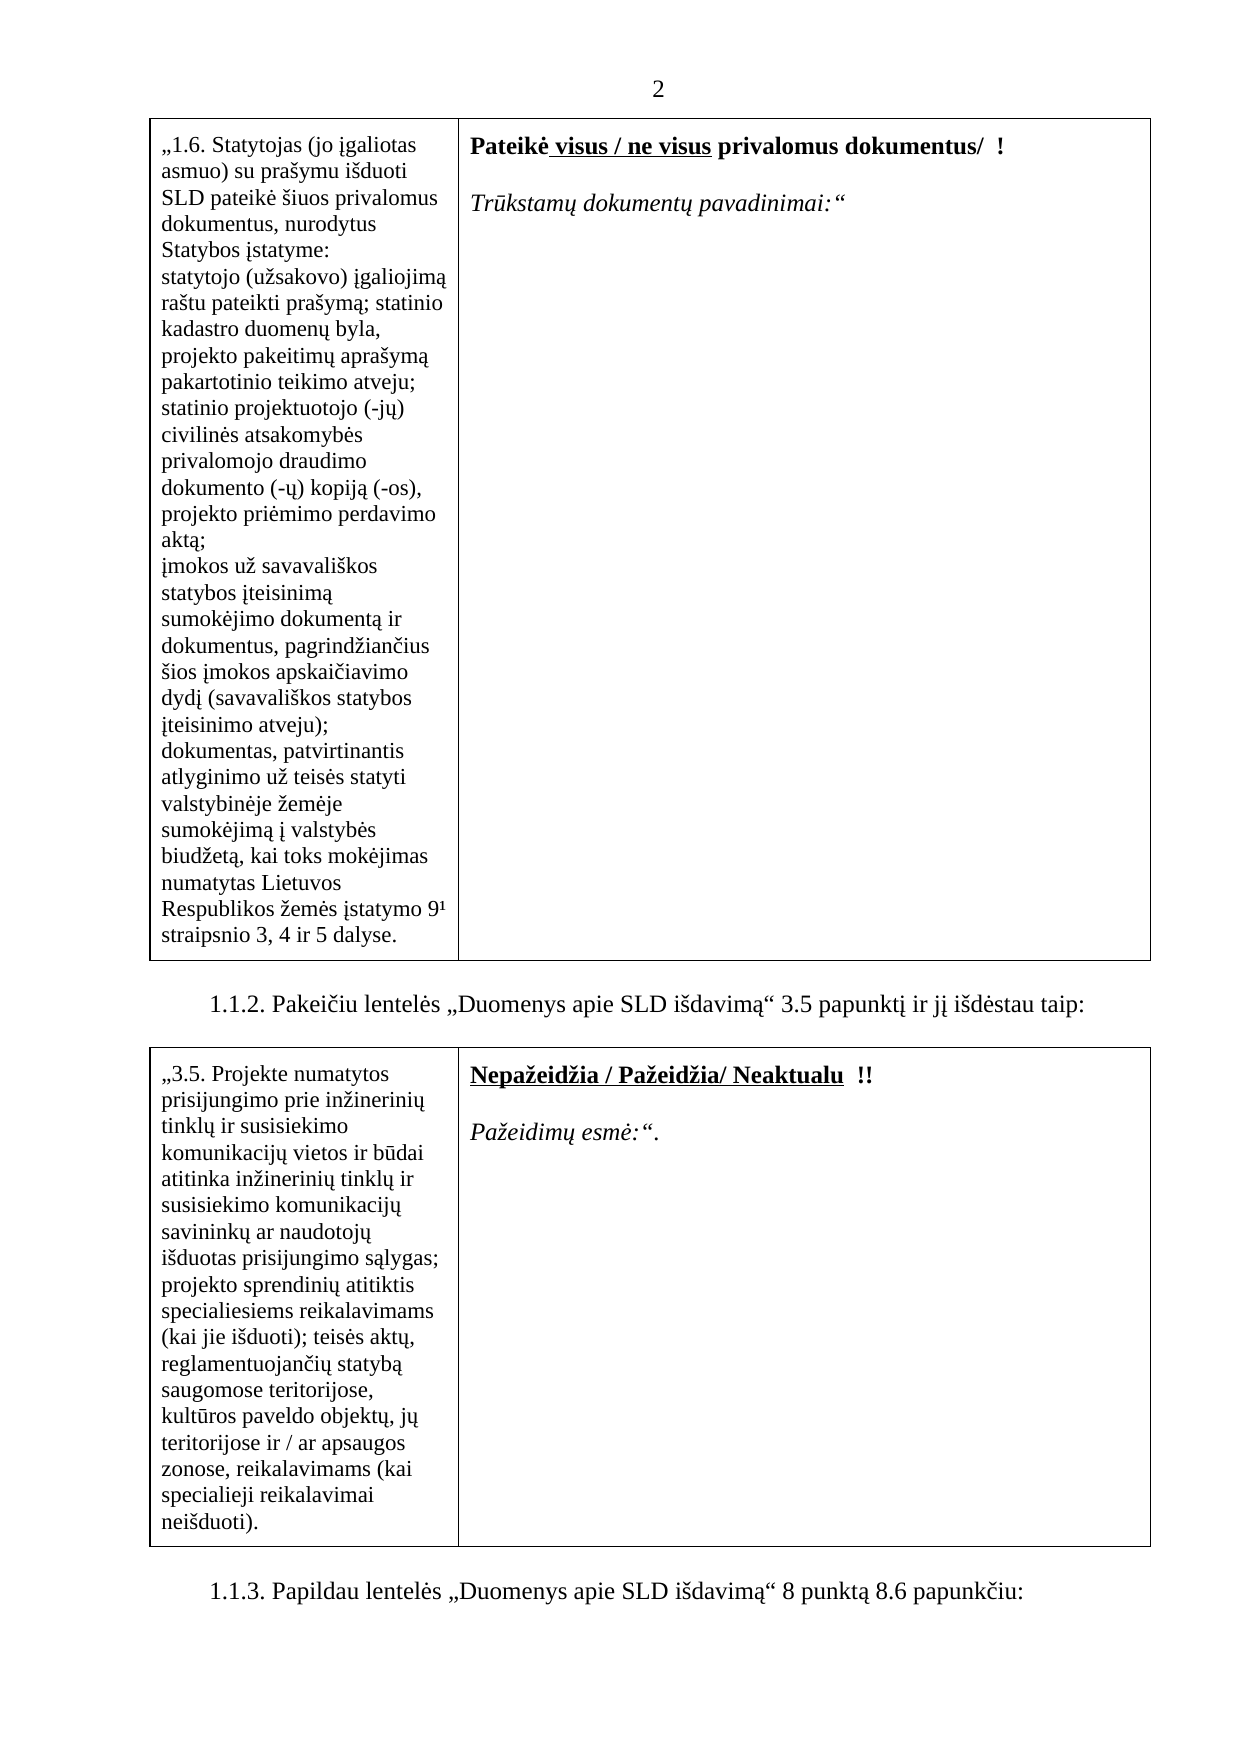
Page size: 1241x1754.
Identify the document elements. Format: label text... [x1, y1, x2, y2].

table_header „1.6. Statytojas (jo įgaliotas asmuo) su prašymu išduoti SLD pateikė šiuos privalomus dokumentus, nurodytus Statybos įstatyme: statytojo (užsakovo) įgaliojimą raštu pateikti prašymą; statinio kadastro duomenų byla, projekto pakeitimų aprašymą pakartotinio teikimo atveju; statinio projektuotojo (-jų) civilinės atsakomybės privalomojo draudimo dokumento (-ų) kopiją (-os), projekto priėmimo perdavimo aktą; įmokos už savavališkos statybos įteisinimą sumokėjimo dokumentą ir dokumentus, pagrindžiančius šios įmokos apskaičiavimo dydį (savavališkos statybos įteisinimo atveju); dokumentas, patvirtinantis atlyginimo už teisės statyti valstybinėje žemėje sumokėjimą į valstybės biudžetą, kai toks mokėjimas numatytas Lietuvos Respublikos žemės įstatymo 9¹ straipsnio 3, 4 ir 5 dalyse. [151, 119, 458, 960]
text 1.1.3. Papildau lentelės „Duomenys apie SLD išdavimą“ 8 punktą 8.6 papunkčiu: [150, 1576, 1166, 1604]
table_header Pateikė visus / ne visus privalomus dokumentus/ ! Trūkstamų dokumentų pavadinimai:“ [459, 119, 1150, 960]
table_header Nepažeidžia / Pažeidžia/ Neaktualu !! Pažeidimų esmė:“. [459, 1048, 1150, 1546]
text 1.1.2. Pakeičiu lentelės „Duomenys apie SLD išdavimą“ 3.5 papunktį ir jį išdėstau taip: [150, 989, 1166, 1018]
table_header „3.5. Projekte numatytos prisijungimo prie inžinerinių tinklų ir susisiekimo komunikacijų vietos ir būdai atitinka inžinerinių tinklų ir susisiekimo komunikacijų savininkų ar naudotojų išduotas prisijungimo sąlygas; projekto sprendinių atitiktis specialiesiems reikalavimams (kai jie išduoti); teisės aktų, reglamentuojančių statybą saugomose teritorijose, kultūros paveldo objektų, jų teritorijose ir / ar apsaugos zonose, reikalavimams (kai specialieji reikalavimai neišduoti). [151, 1048, 458, 1546]
